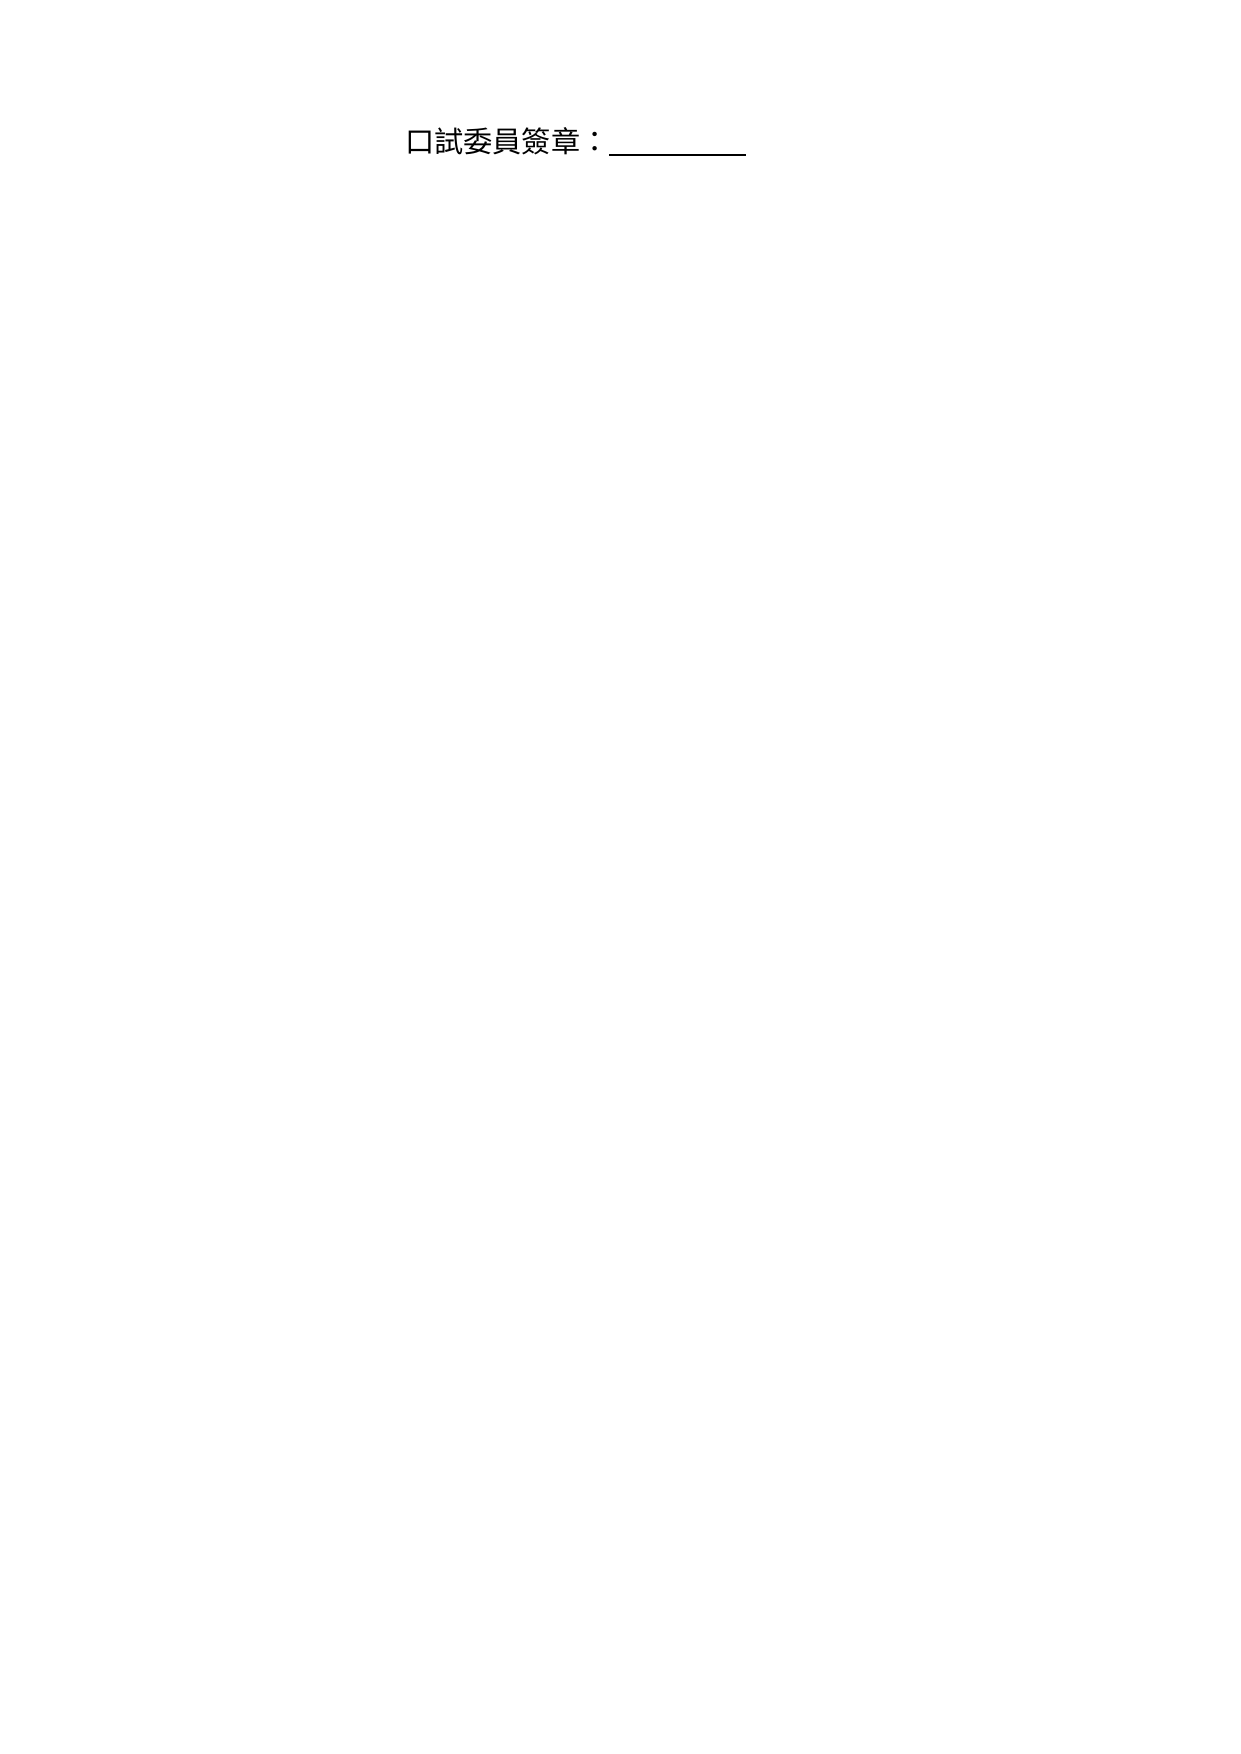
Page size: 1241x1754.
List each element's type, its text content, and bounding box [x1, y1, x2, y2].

text 口試委員簽章： [187, 118, 1053, 160]
